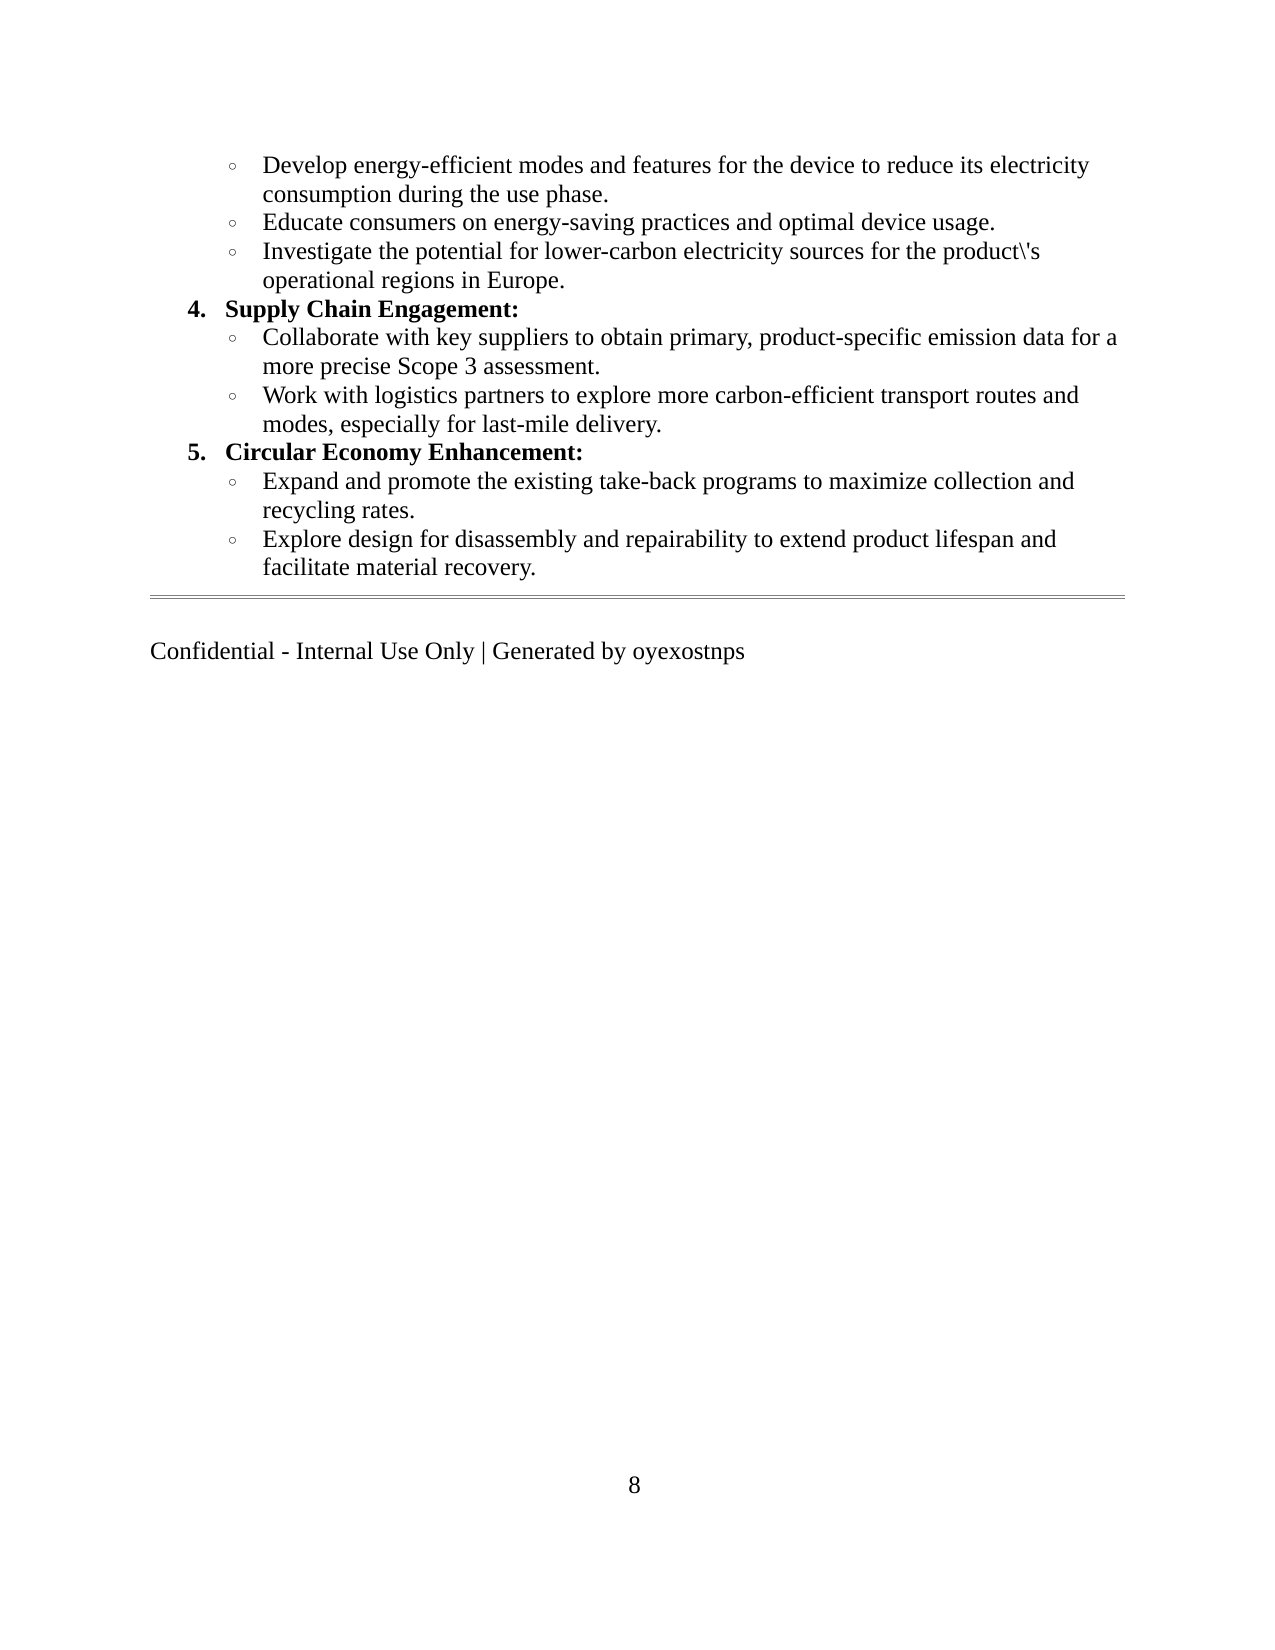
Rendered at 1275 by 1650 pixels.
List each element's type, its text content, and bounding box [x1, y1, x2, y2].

text Confidential - Internal Use Only | Generated by oyexostnps [150, 636, 1125, 665]
list Develop energy-efficient modes and features for the device to reduce its electricity consumption during the use phase. [225, 150, 1125, 207]
list Investigate the potential for lower-carbon electricity sources for the product\'s operational regions in Europe. [225, 236, 1125, 294]
list Supply Chain Engagement: [187, 294, 1125, 322]
list Educate consumers on energy-saving practices and optimal device usage. [225, 207, 1125, 236]
list Circular Economy Enhancement: [187, 437, 1125, 466]
list Explore design for disassembly and repairability to extend product lifespan and facilitate material recovery. [225, 524, 1125, 581]
list Expand and promote the existing take-back programs to maximize collection and recycling rates. [225, 466, 1125, 524]
list Work with logistics partners to explore more carbon-efficient transport routes and modes, especially for last-mile delivery. [225, 380, 1125, 437]
list Collaborate with key suppliers to obtain primary, product-specific emission data for a more precise Scope 3 assessment. [225, 322, 1125, 380]
